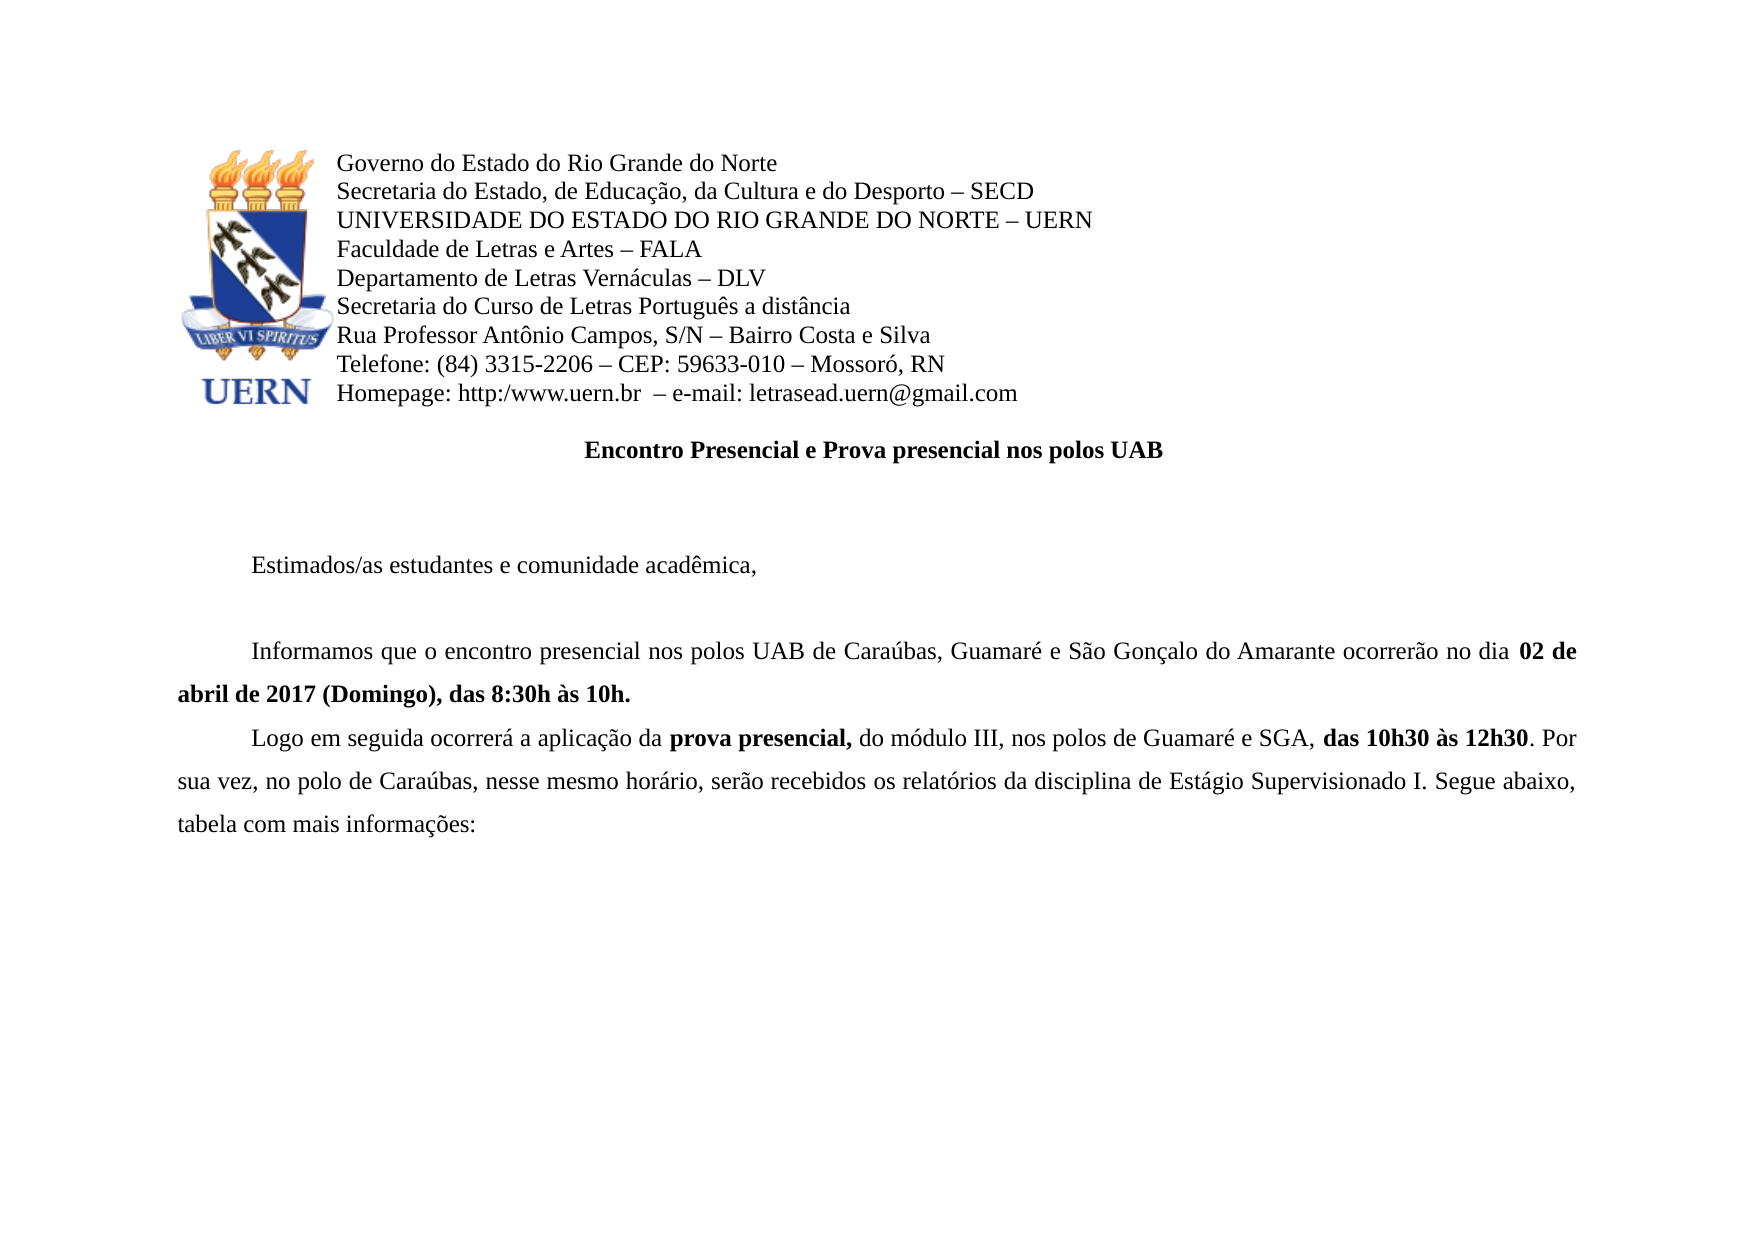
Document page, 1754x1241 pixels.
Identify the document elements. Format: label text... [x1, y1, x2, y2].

text Logo em seguida ocorrerá a aplicação da prova presencial, do módulo III, nos polos de Guamaré e SGA, das 10h30 às 12h30. Por sua vez, no polo de Caraúbas, nesse mesmo horário, serão recebidos os relatórios da disciplina de Estágio Supervisionado I. Segue abaixo, tabela com mais informações: [177, 723, 1577, 838]
text Rua Professor Antônio Campos, S/N – Bairro Costa e Silva [337, 320, 1577, 349]
text Estimados/as estudantes e comunidade acadêmica, [177, 550, 1577, 579]
text Faculdade de Letras e Artes – FALA [337, 234, 1577, 263]
text Informamos que o encontro presencial nos polos UAB de Caraúbas, Guamaré e São Gonçalo do Amarante ocorrerão no dia 02 de abril de 2017 (Domingo), das 8:30h às 10h. [177, 636, 1577, 708]
text Secretaria do Estado, de Educação, da Cultura e do Desporto – SECD [337, 176, 1577, 205]
text Encontro Presencial e Prova presencial nos polos UAB [177, 435, 1577, 464]
picture [177, 150, 337, 406]
text Governo do Estado do Rio Grande do Norte [177, 148, 1577, 176]
text Homepage: http:/www.uern.br – e-mail: letrasead.uern@gmail.com [337, 378, 1577, 406]
text Telefone: (84) 3315-2206 – CEP: 59633-010 – Mossoró, RN [337, 349, 1577, 378]
text Departamento de Letras Vernáculas – DLV [337, 263, 1577, 291]
text Secretaria do Curso de Letras Português a distância [337, 291, 1577, 320]
text UNIVERSIDADE DO ESTADO DO RIO GRANDE DO NORTE – UERN [337, 205, 1577, 234]
